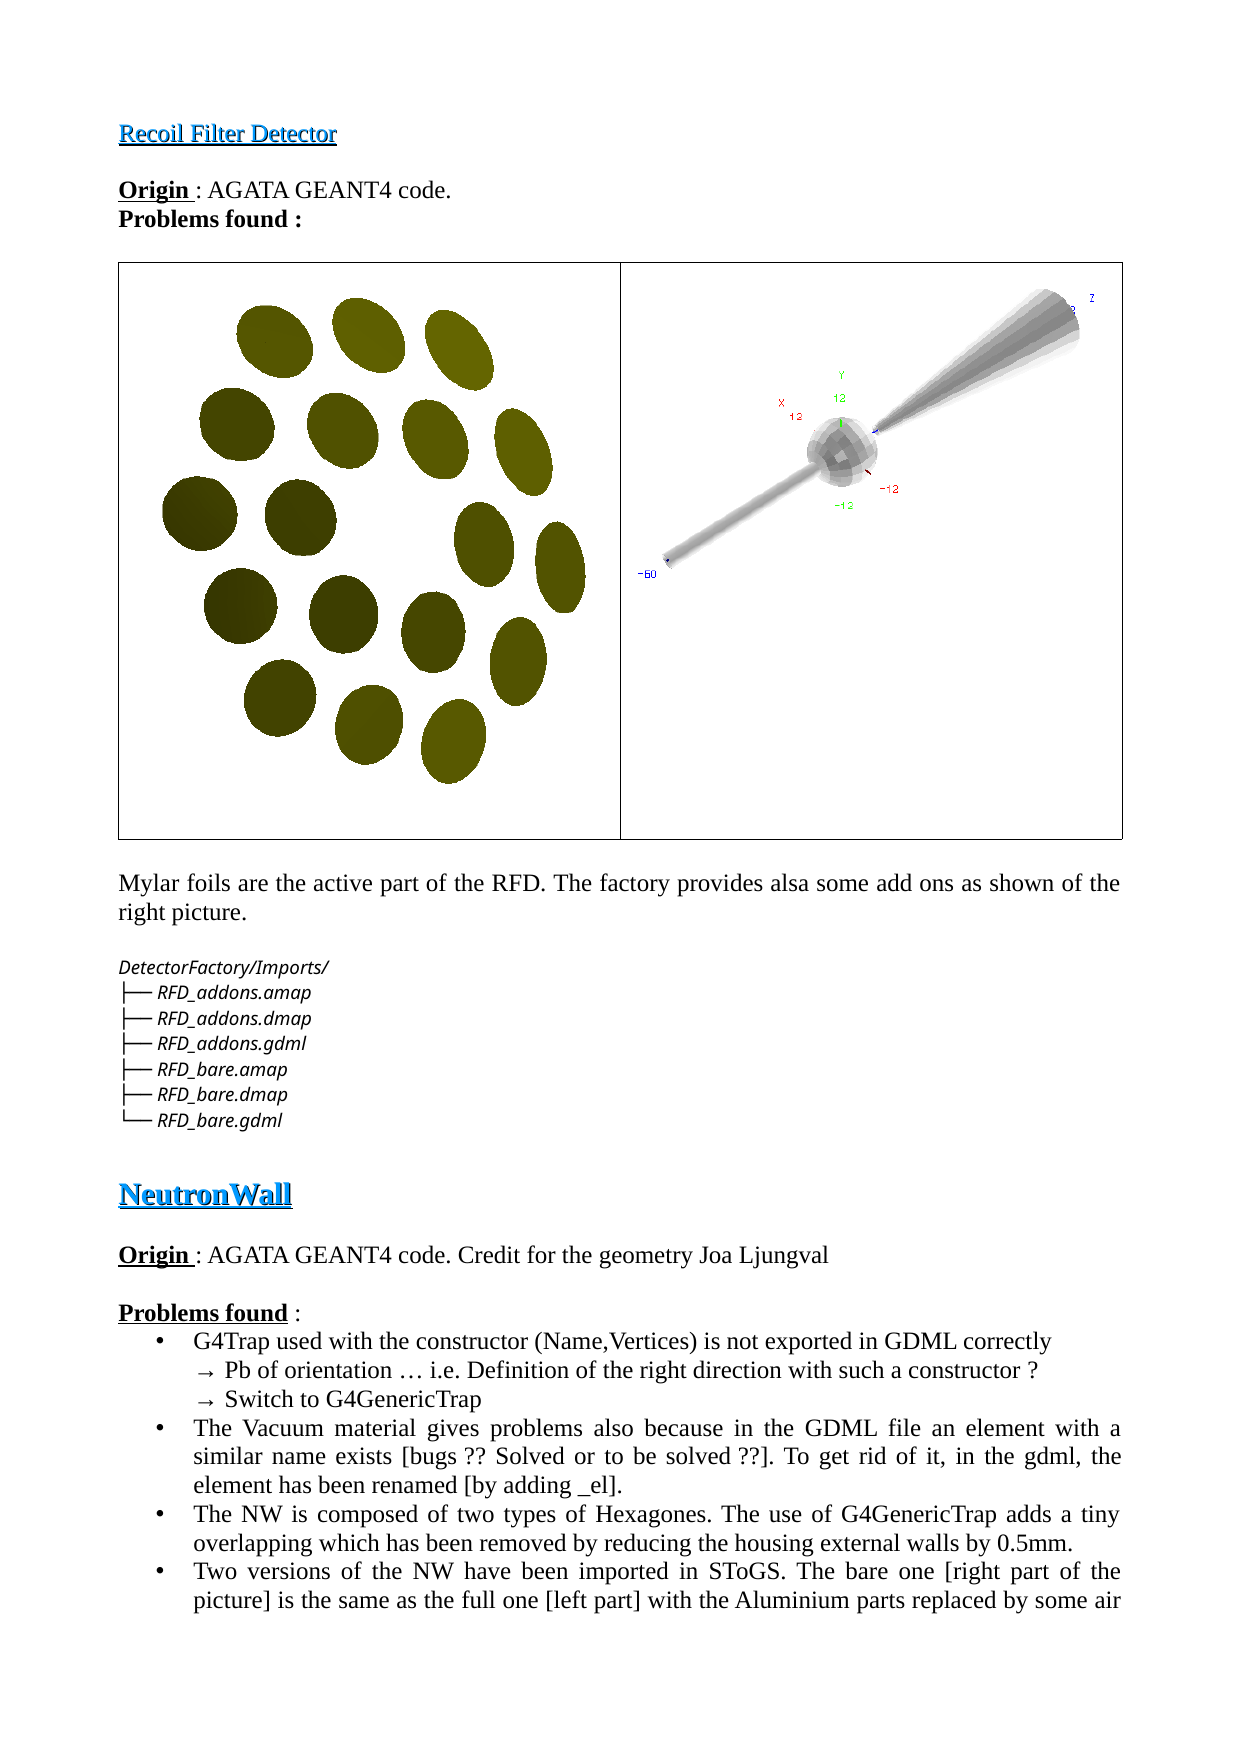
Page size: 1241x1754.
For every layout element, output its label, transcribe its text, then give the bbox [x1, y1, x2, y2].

text ├── RFD_addons.amap [118, 980, 1122, 1005]
text Problems found : [118, 1298, 1122, 1326]
picture [625, 267, 1117, 609]
table_header [621, 263, 1122, 839]
text Recoil Filter Detector [118, 118, 1122, 147]
text Origin : AGATA GEANT4 code. [118, 176, 1122, 204]
text → Pb of orientation … i.e. Definition of the right direction with such a constructor ? [118, 1355, 1122, 1384]
picture [123, 267, 615, 805]
text ├── RFD_addons.dmap [118, 1005, 1122, 1031]
text DetectorFactory/Imports/ [118, 954, 1122, 980]
text NeutronWall [118, 1175, 1122, 1211]
text ├── RFD_bare.dmap [118, 1082, 1122, 1107]
list The NW is composed of two types of Hexagones. The use of G4GenericTrap adds a tiny overlapping which has been removed by reducing the housing external walls by 0.5mm. [156, 1499, 1122, 1556]
text Problems found : [118, 204, 1122, 233]
text → Switch to G4GenericTrap [118, 1384, 1122, 1413]
text Mylar foils are the active part of the RFD. The factory provides alsa some add ons as shown of the right picture. [118, 868, 1122, 925]
list Two versions of the NW have been imported in SToGS. The bare one [right part of the picture] is the same as the full one [left part] with the Aluminium parts replaced by some air [156, 1556, 1122, 1614]
text └── RFD_bare.gdml [118, 1107, 1122, 1133]
text ├── RFD_addons.gdml [118, 1031, 1122, 1056]
text ├── RFD_bare.amap [118, 1056, 1122, 1082]
list The Vacuum material gives problems also because in the GDML file an element with a similar name exists [bugs ?? Solved or to be solved ??]. To get rid of it, in the gdml, the element has been renamed [by adding _el]. [156, 1413, 1122, 1499]
text Origin : AGATA GEANT4 code. Credit for the geometry Joa Ljungval [118, 1240, 1122, 1269]
list G4Trap used with the constructor (Name,Vertices) is not exported in GDML correctly [156, 1326, 1122, 1355]
table_header [119, 263, 620, 839]
